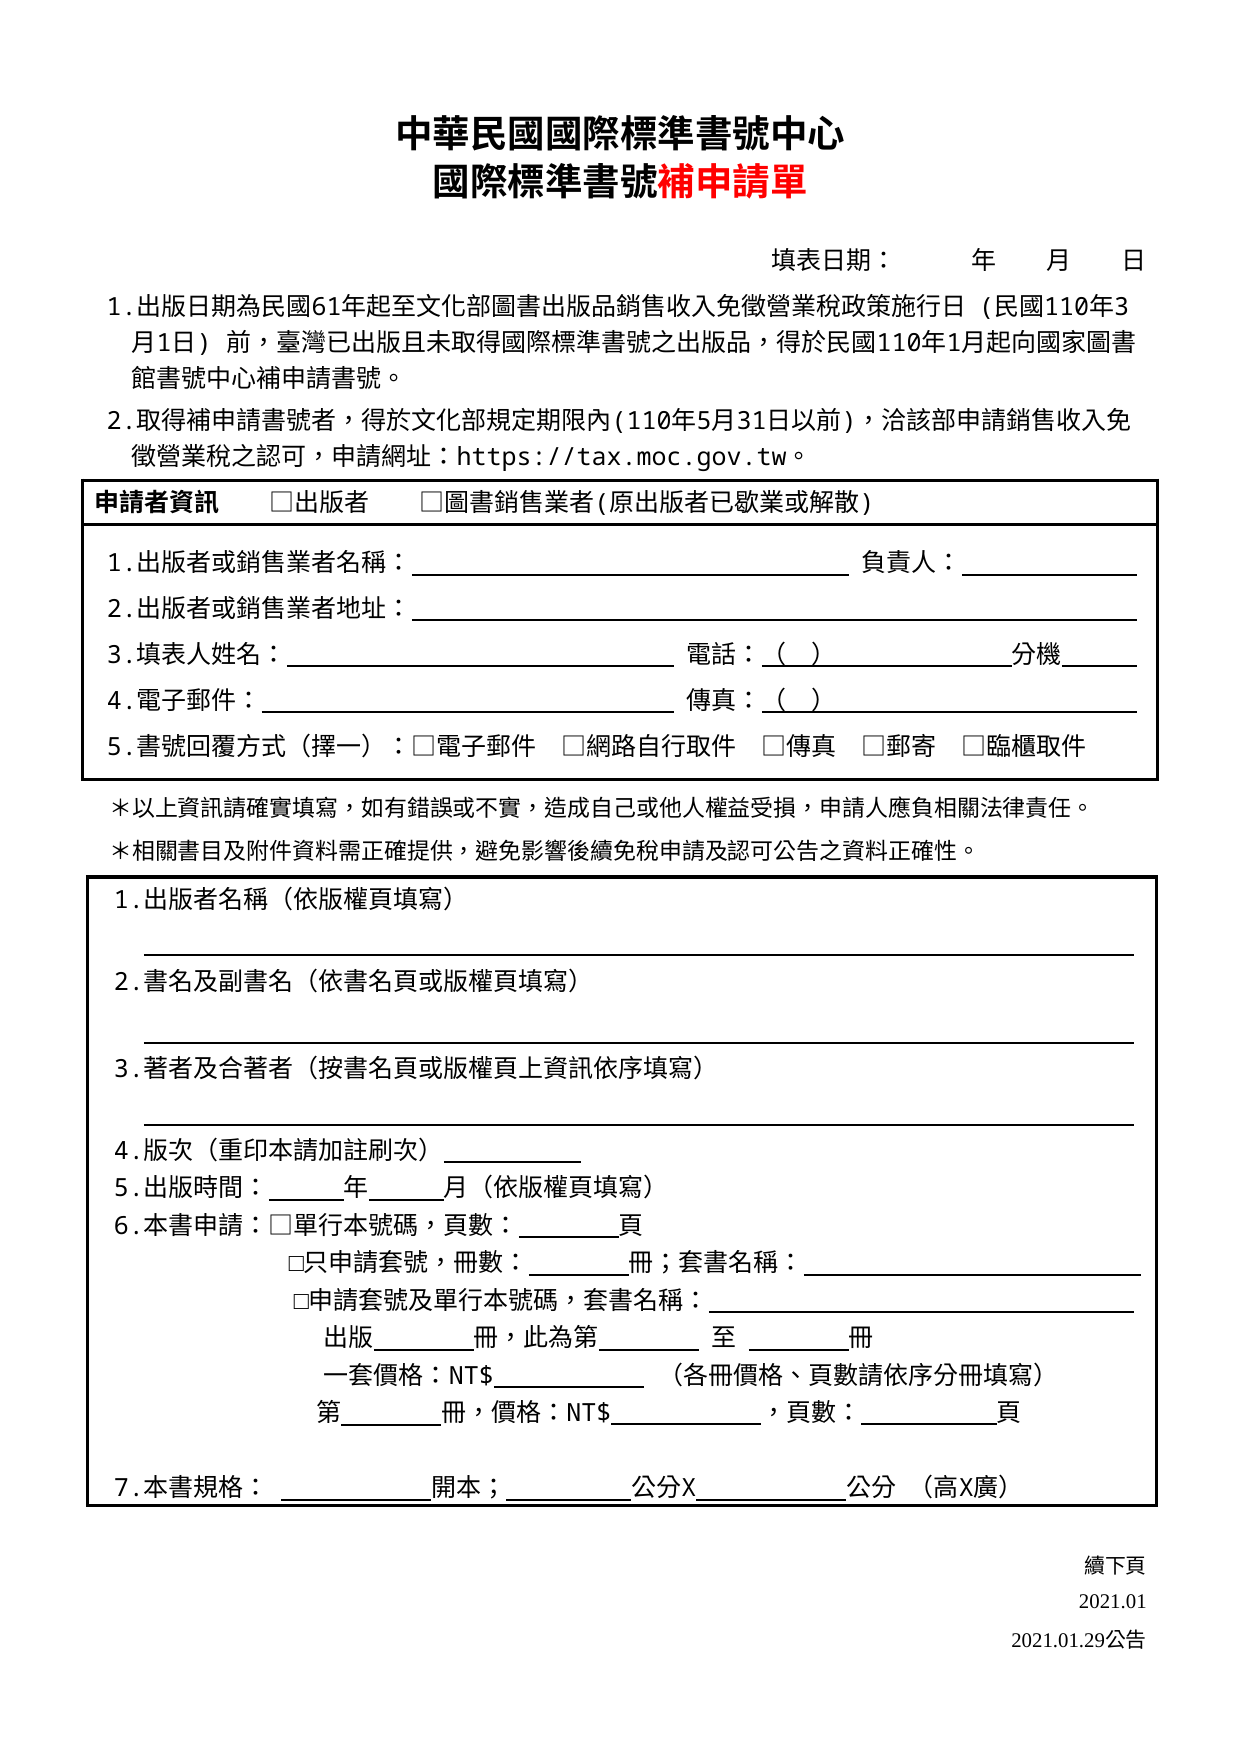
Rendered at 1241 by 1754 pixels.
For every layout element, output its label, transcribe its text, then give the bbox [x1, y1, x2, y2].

text 1.出版日期為民國61年起至文化部圖書出版品銷售收入免徵營業稅政策施行日 (民國110年3月1日) 前，臺灣已出版且未取得國際標準書號之出版品，得於民國110年1月起向國家圖書館書號中心補申請書號。 [106, 286, 1146, 395]
table_cell 1.出版者或銷售業者名稱： 負責人： 2.出版者或銷售業者地址： 3.填表人姓名： 電話：（ ） 分機 4.電子郵件： 傳真：（ ） 5.書號回覆方式（擇一）：□電子郵件 □網路自行取件 □傳真 □郵寄 □臨櫃取件 [84, 526, 1156, 778]
text 國際標準書號補申請單 [94, 165, 1146, 203]
table_header 1.出版者名稱（依版權頁填寫） 2.書名及副書名（依書名頁或版權頁填寫） 3.著者及合著者（按書名頁或版權頁上資訊依序填寫） 4.版次（重印本請加註刷次） 5.出版時間： 年 月（依版權頁填寫） 6.本書申請：□單行本號碼，頁數： 頁 □只申請套號，冊數： 冊；套書名稱： □申請套號及單行本號碼，套書名稱： 出版 冊，此為第 至 冊 一套價格：NT$ （各冊價格、頁數請依序分冊填寫） 第 冊，價格：NT$ ，頁數： 頁 7.本書規格： 開本； 公分X 公分 （高X廣） [89, 879, 1155, 1504]
text 中華民國國際標準書號中心 [94, 117, 1146, 155]
table_header 申請者資訊 □出版者 □圖書銷售業者(原出版者已歇業或解散) [84, 482, 1156, 522]
text ＊相關書目及附件資料需正確提供，避免影響後續免稅申請及認可公告之資料正確性。 [109, 833, 1146, 866]
text ＊以上資訊請確實填寫，如有錯誤或不實，造成自己或他人權益受損，申請人應負相關法律責任。 [109, 790, 1146, 823]
text 2.取得補申請書號者，得於文化部規定期限內(110年5月31日以前)，洽該部申請銷售收入免徵營業稅之認可，申請網址：https://tax.moc.gov.tw。 [106, 400, 1134, 473]
text 填表日期： 年 月 日 [75, 240, 1146, 277]
